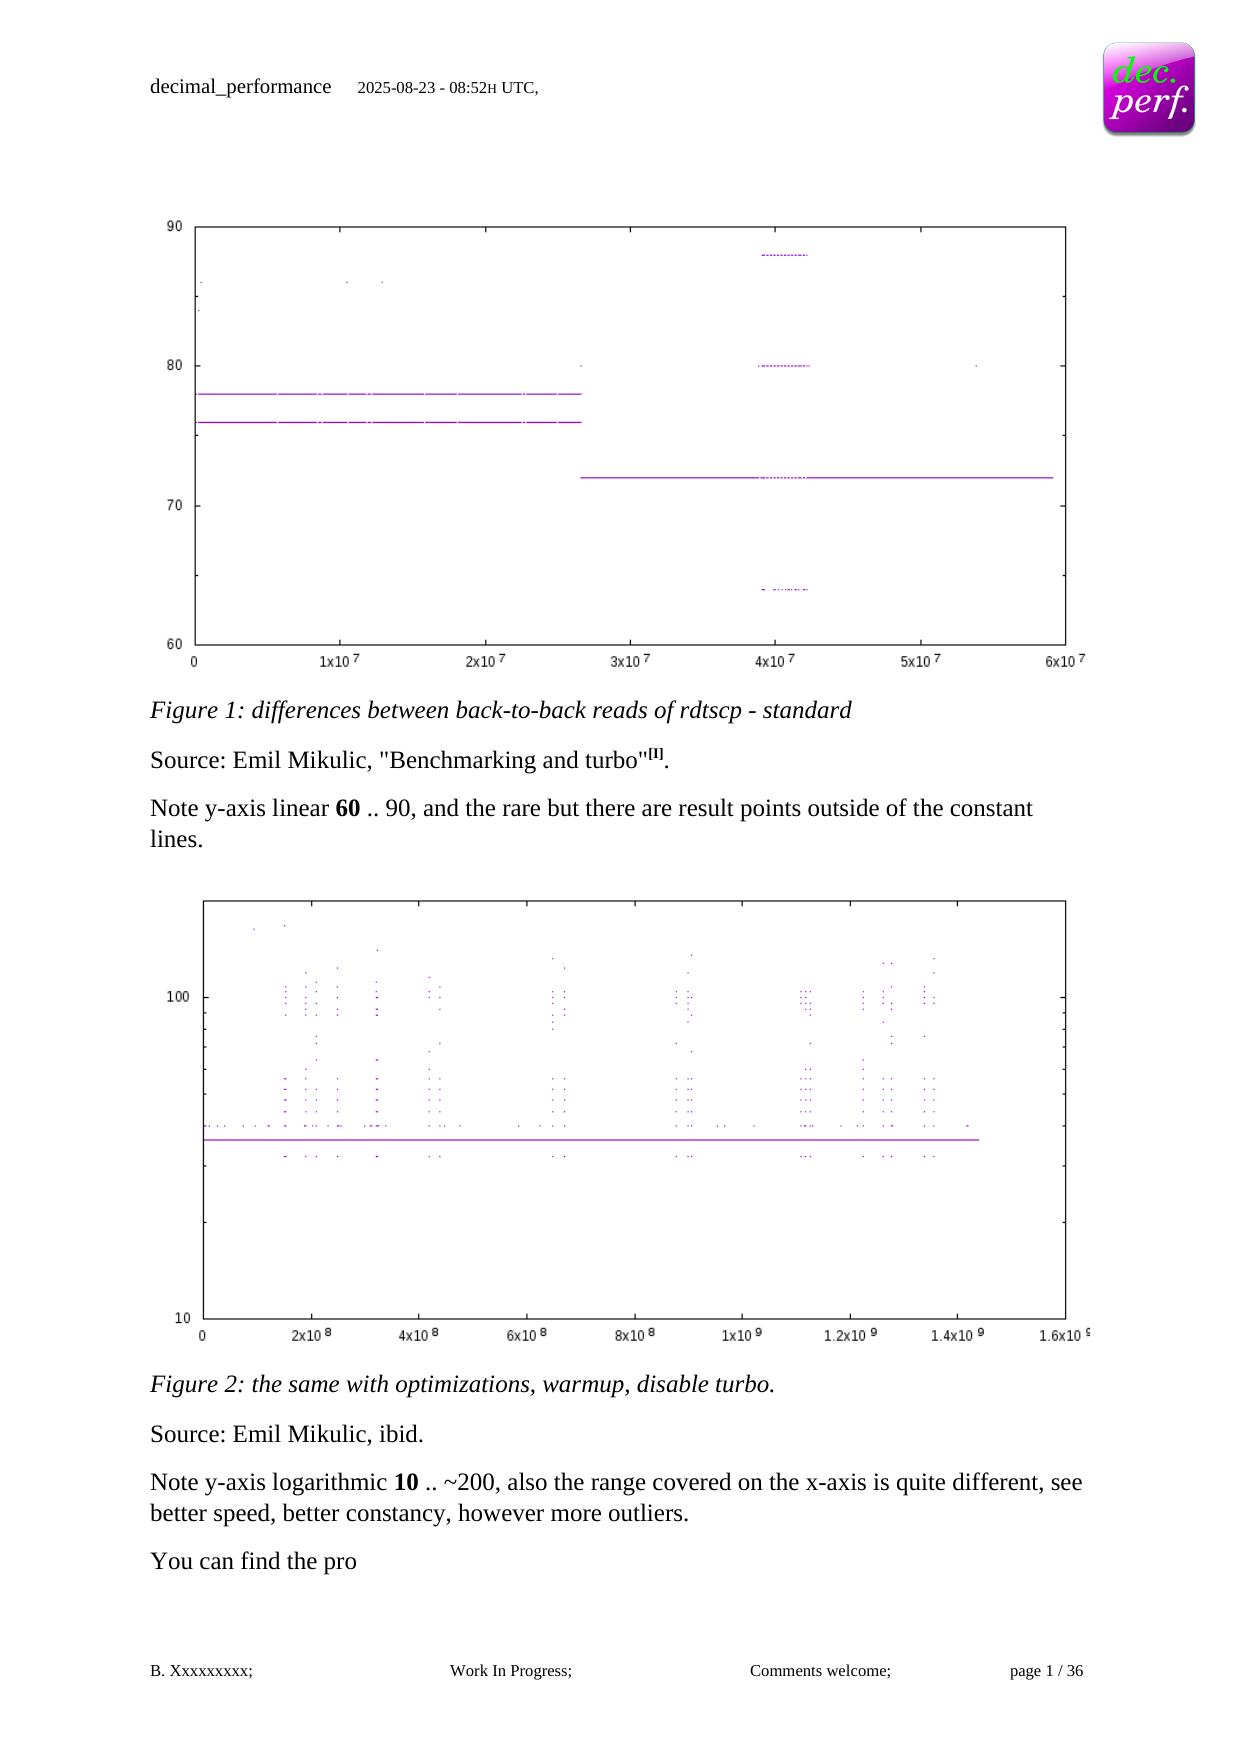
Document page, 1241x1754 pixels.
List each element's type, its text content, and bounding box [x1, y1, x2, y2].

text Figure 1: differences between back-to-back reads of rdtscp - standard [150, 681, 1090, 724]
picture [150, 884, 1091, 1355]
text [150, 198, 1090, 210]
text Source: Emil Mikulic, ibid. [150, 1398, 1090, 1448]
text Note y-axis logarithmic 10 .. ~200, also the range covered on the x-axis is quite different, see better speed, better constancy, however more outliers. [150, 1467, 1090, 1527]
text You can find the pro [150, 1546, 1090, 1574]
picture [1101, 40, 1197, 138]
text Figure 2: the same with optimizations, warmup, disable turbo. [150, 1355, 1090, 1398]
text Note y-axis linear 60 .. 90, and the rare but there are result points outside of the constant lines. [150, 793, 1090, 853]
text Source: Emil Mikulic, "Benchmarking and turbo"[]. [150, 724, 1090, 774]
text [150, 872, 1090, 884]
picture [150, 210, 1091, 681]
